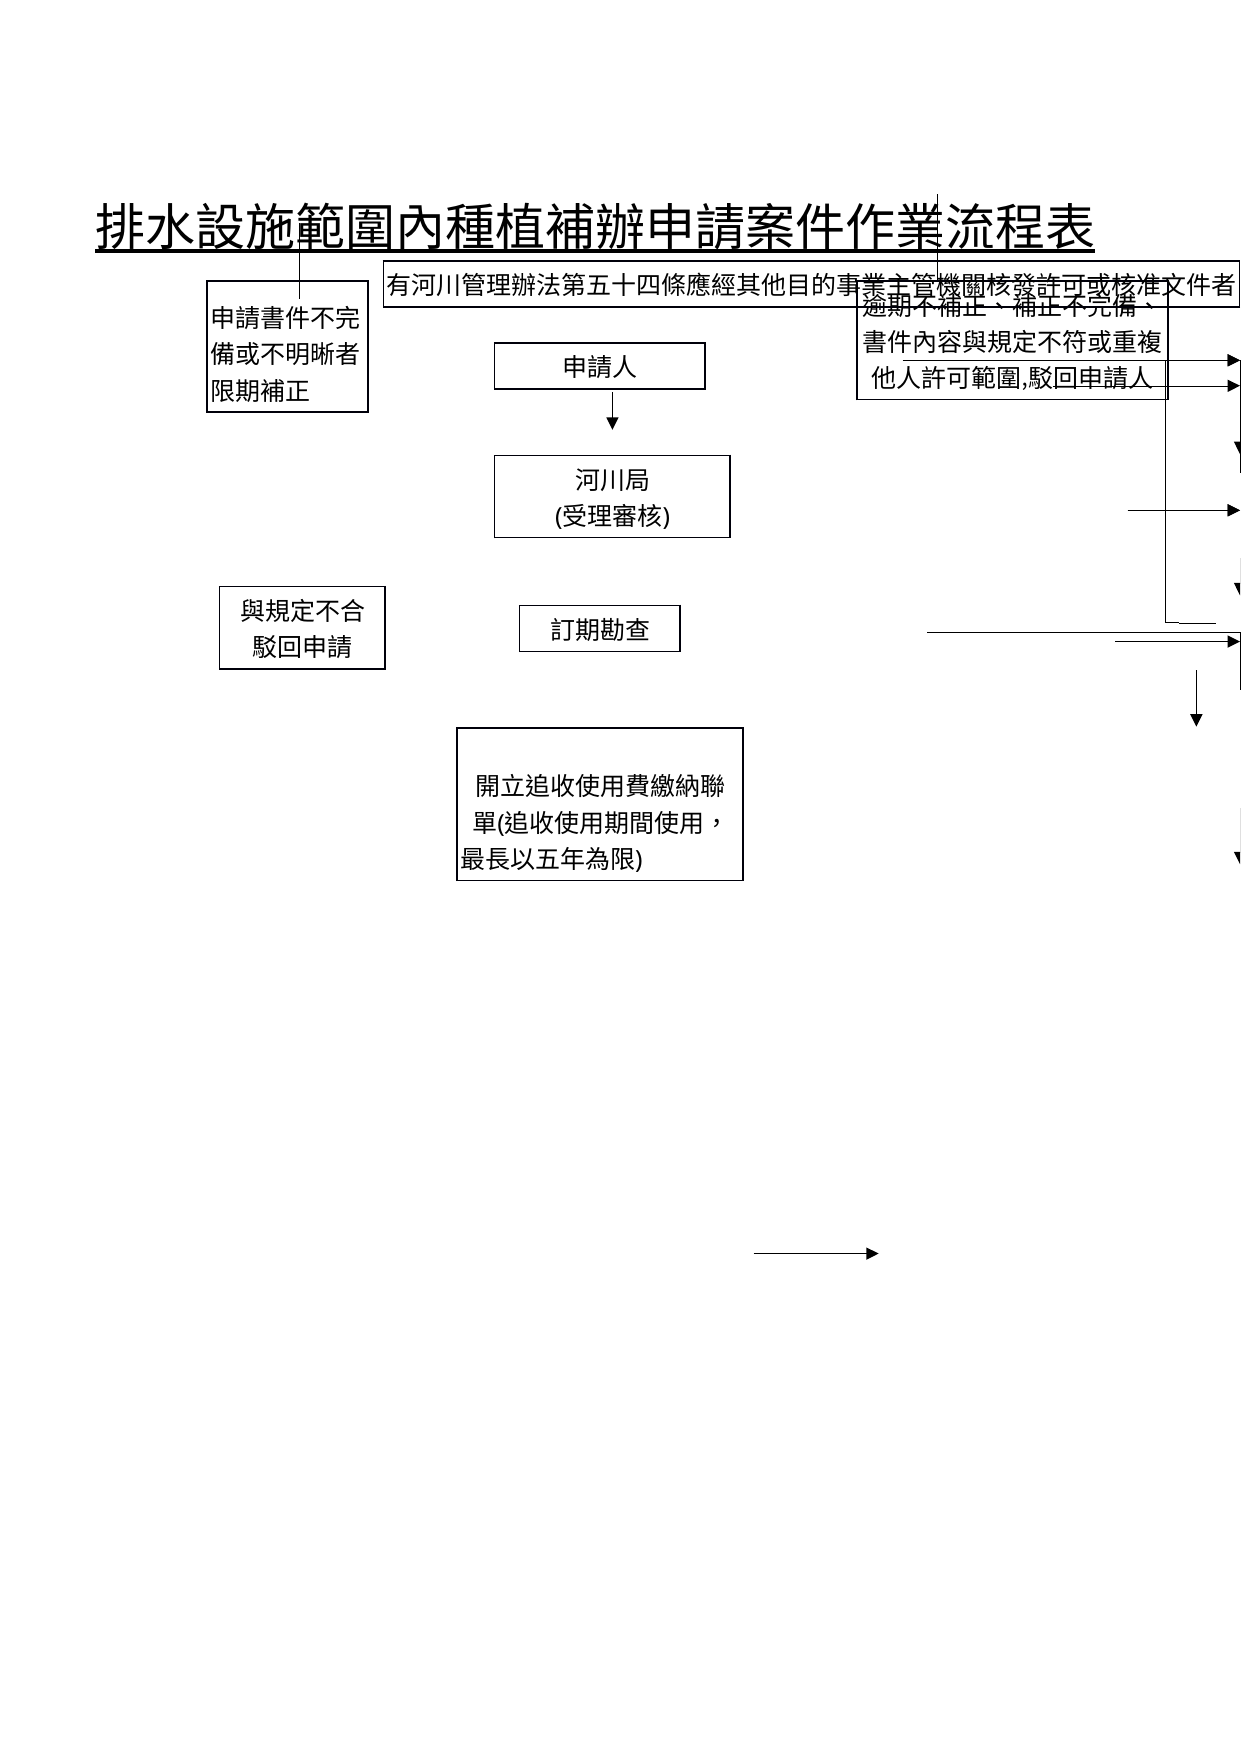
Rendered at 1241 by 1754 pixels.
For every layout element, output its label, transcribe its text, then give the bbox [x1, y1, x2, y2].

text 訂期勘查 [520, 608, 679, 648]
text 與規定不合 [220, 589, 384, 628]
text 逾期不補正、補正不完備、書件內容與規定不符或重複他人許可範圍‚駁回申請人 [858, 308, 1167, 397]
text 開立追收使用費繳納聯 [460, 767, 740, 803]
text 駁回申請 [220, 628, 384, 666]
text 有河川管理辦法第五十四條應經其他目的事業主管機關核發許可或核准文件者 [384, 263, 1238, 304]
text 申請人 [495, 346, 704, 386]
text 單(追收使用期間使用，最長以五年為限) [458, 803, 742, 878]
text 河川局 [495, 458, 729, 496]
text 排水設施範圍內種植補辦申請案件作業流程表 [87, 187, 1103, 260]
text (受理審核) [495, 496, 729, 535]
text 申請書件不完備或不明晰者限期補正 [208, 296, 367, 409]
